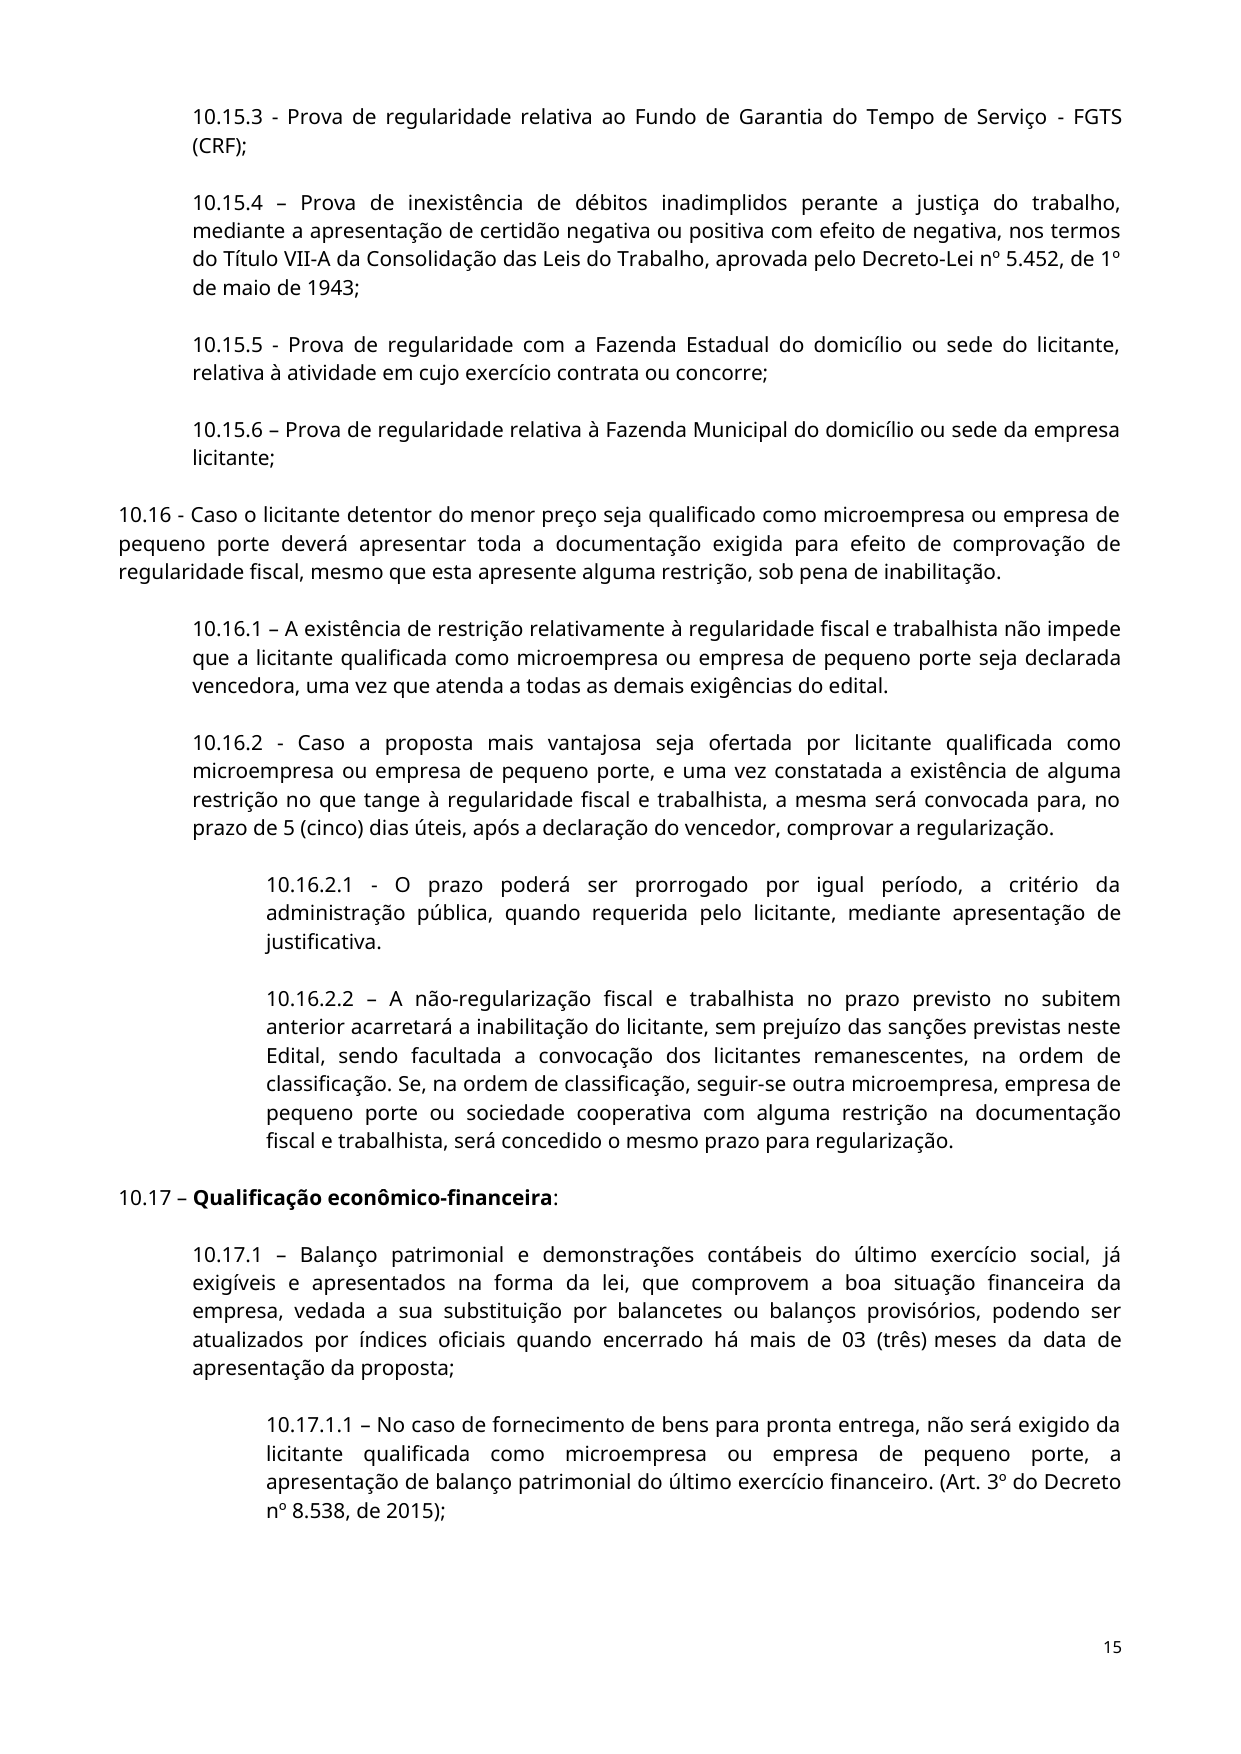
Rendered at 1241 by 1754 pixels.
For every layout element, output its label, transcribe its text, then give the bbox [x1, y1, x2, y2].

text 10.15.6 – Prova de regularidade relativa à Fazenda Municipal do domicílio ou sede da empresa licitante; [192, 415, 1122, 472]
text 10.15.4 – Prova de inexistência de débitos inadimplidos perante a justiça do trabalho, mediante a apresentação de certidão negativa ou positiva com efeito de negativa, nos termos do Título VII-A da Consolidação das Leis do Trabalho, aprovada pelo Decreto-Lei nº 5.452, de 1º de maio de 1943; [192, 188, 1122, 301]
text 10.17 – Qualificação econômico-financeira: [118, 1183, 1122, 1211]
text 10.16.2.2 – A não-regularização fiscal e trabalhista no prazo previsto no subitem anterior acarretará a inabilitação do licitante, sem prejuízo das sanções previstas neste Edital, sendo facultada a convocação dos licitantes remanescentes, na ordem de classificação. Se, na ordem de classificação, seguir-se outra microempresa, empresa de pequeno porte ou sociedade cooperativa com alguma restrição na documentação fiscal e trabalhista, será concedido o mesmo prazo para regularização. [266, 984, 1122, 1154]
text 10.15.3 - Prova de regularidade relativa ao Fundo de Garantia do Tempo de Serviço - FGTS (CRF); [192, 102, 1122, 159]
text 10.17.1 – Balanço patrimonial e demonstrações contábeis do último exercício social, já exigíveis e apresentados na forma da lei, que comprovem a boa situação financeira da empresa, vedada a sua substituição por balancetes ou balanços provisórios, podendo ser atualizados por índices oficiais quando encerrado há mais de 03 (três) meses da data de apresentação da proposta; [192, 1240, 1122, 1382]
text 10.16.2 - Caso a proposta mais vantajosa seja ofertada por licitante qualificada como microempresa ou empresa de pequeno porte, e uma vez constatada a existência de alguma restrição no que tange à regularidade fiscal e trabalhista, a mesma será convocada para, no prazo de 5 (cinco) dias úteis, após a declaração do vencedor, comprovar a regularização. [192, 728, 1122, 842]
text 10.16 - Caso o licitante detentor do menor preço seja qualificado como microempresa ou empresa de pequeno porte deverá apresentar toda a documentação exigida para efeito de comprovação de regularidade fiscal, mesmo que esta apresente alguma restrição, sob pena de inabilitação. [118, 500, 1122, 586]
text 10.15.5 - Prova de regularidade com a Fazenda Estadual do domicílio ou sede do licitante, relativa à atividade em cujo exercício contrata ou concorre; [192, 330, 1122, 387]
text 10.17.1.1 – No caso de fornecimento de bens para pronta entrega, não será exigido da licitante qualificada como microempresa ou empresa de pequeno porte, a apresentação de balanço patrimonial do último exercício financeiro. (Art. 3º do Decreto nº 8.538, de 2015); [266, 1410, 1122, 1524]
text 10.16.1 – A existência de restrição relativamente à regularidade fiscal e trabalhista não impede que a licitante qualificada como microempresa ou empresa de pequeno porte seja declarada vencedora, uma vez que atenda a todas as demais exigências do edital. [192, 614, 1122, 699]
text 10.16.2.1 - O prazo poderá ser prorrogado por igual período, a critério da administração pública, quando requerida pelo licitante, mediante apresentação de justificativa. [266, 870, 1122, 955]
